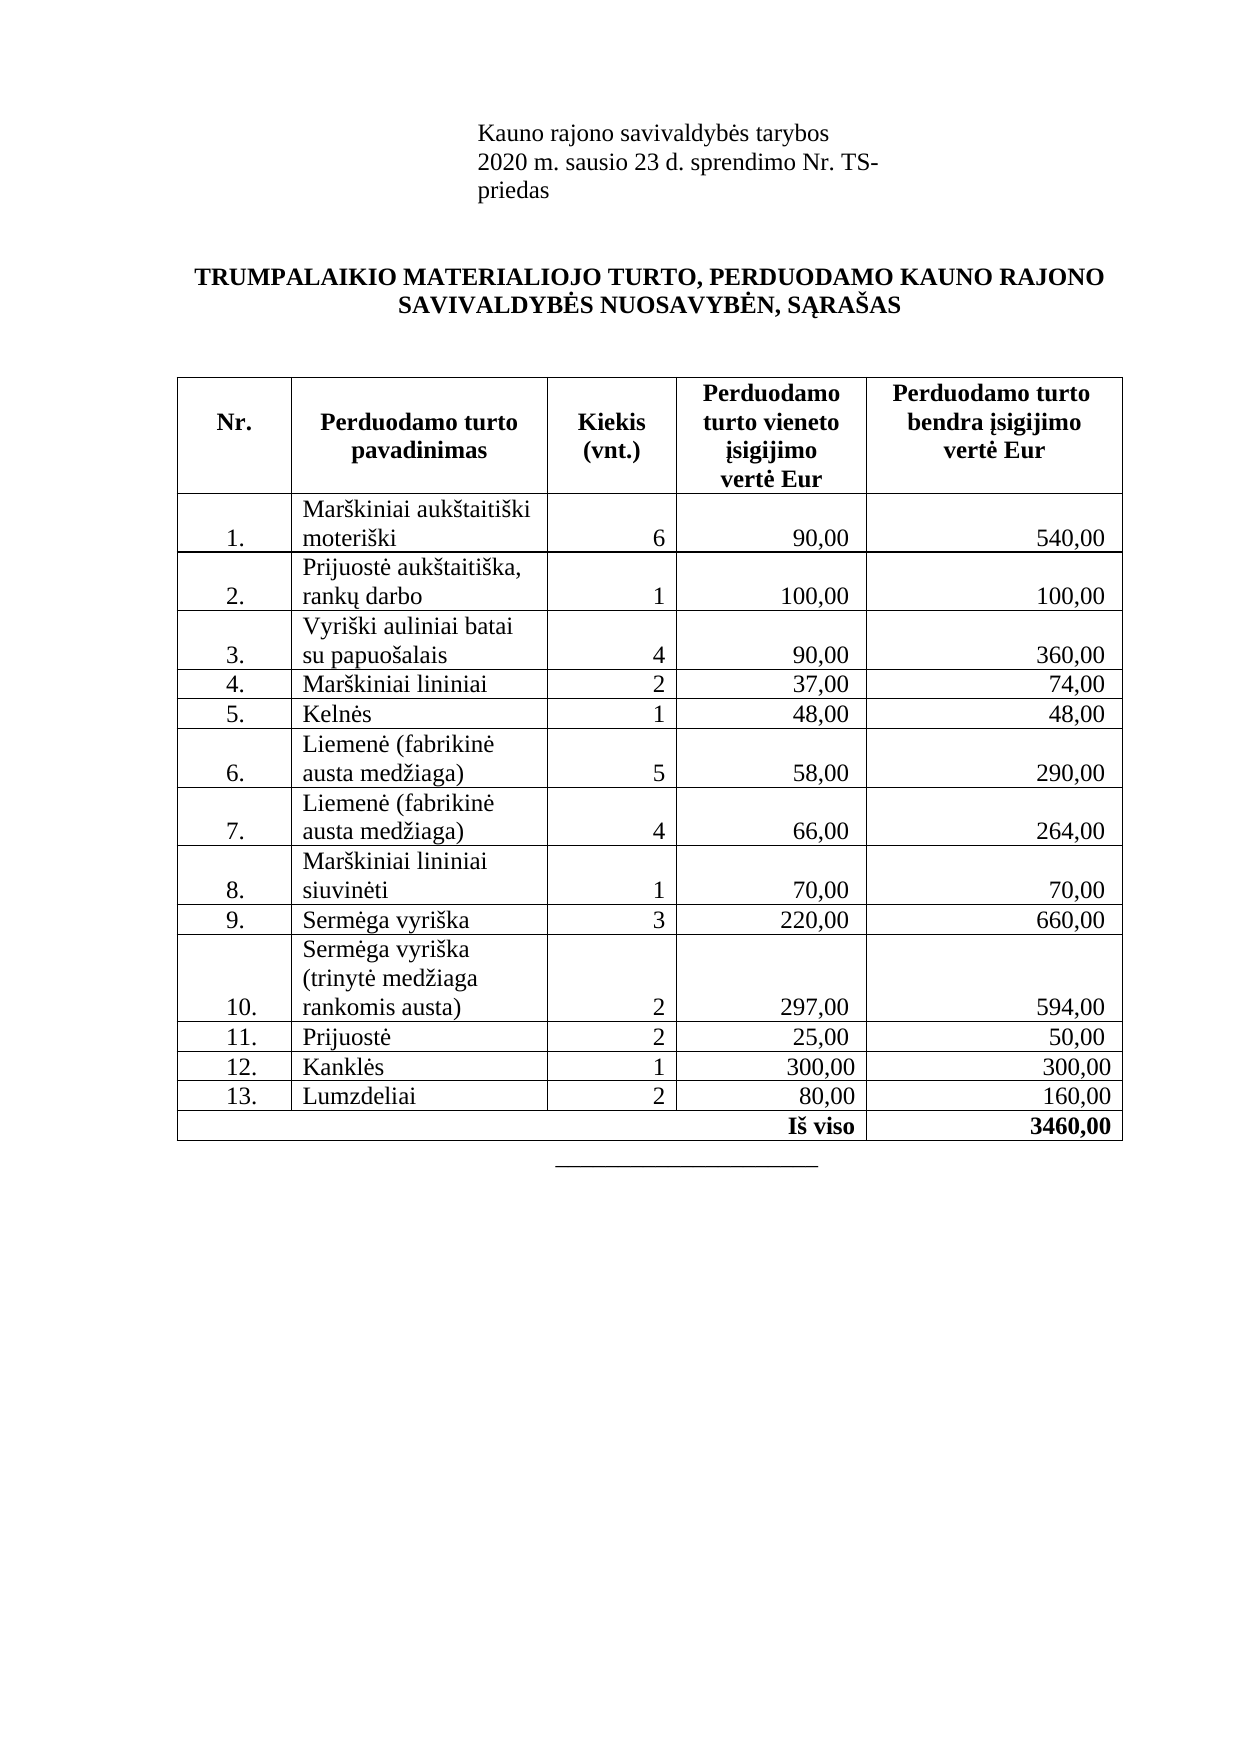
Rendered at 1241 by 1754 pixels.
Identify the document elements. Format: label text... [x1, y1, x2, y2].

table_cell 25,00 [677, 1022, 866, 1051]
table_cell 1 [548, 699, 676, 728]
table_cell 264,00 [867, 788, 1122, 845]
table_cell 4 [548, 611, 676, 668]
text priedas [177, 176, 1122, 204]
table_cell 1 [548, 846, 676, 904]
table_cell 6. [178, 729, 291, 787]
table_cell 1 [548, 553, 676, 610]
table_cell 11. [178, 1022, 291, 1051]
table_header Perduodamo turto vieneto įsigijimo vertė Eur [677, 378, 866, 493]
table_cell 100,00 [867, 553, 1122, 610]
table_header Kiekis (vnt.) [548, 378, 676, 493]
table_cell 297,00 [677, 935, 866, 1021]
table_cell 4. [178, 670, 291, 698]
table_cell 48,00 [867, 699, 1122, 728]
table_cell 4 [548, 788, 676, 845]
table_cell 1. [178, 494, 291, 551]
table_cell 8. [178, 846, 291, 904]
table_cell Kanklės [292, 1052, 547, 1080]
table_cell 300,00 [677, 1052, 866, 1080]
table_header Perduodamo turto bendra įsigijimo vertė Eur [867, 378, 1122, 493]
table_cell 290,00 [867, 729, 1122, 787]
table_cell 220,00 [677, 905, 866, 933]
table_cell Liemenė (fabrikinė austa medžiaga) [292, 729, 547, 787]
table_cell Marškiniai lininiai siuvinėti [292, 846, 547, 904]
table_cell Sermėga vyriška [292, 905, 547, 933]
table_cell Marškiniai lininiai [292, 670, 547, 698]
table_cell 58,00 [677, 729, 866, 787]
table_cell 7. [178, 788, 291, 845]
table_cell Prijuostė [292, 1022, 547, 1051]
text Kauno rajono savivaldybės tarybos [177, 118, 1122, 147]
table_cell 80,00 [677, 1081, 866, 1110]
table_cell Sermėga vyriška (trinytė medžiaga rankomis austa) [292, 935, 547, 1021]
table_cell Lumzdeliai [292, 1081, 547, 1110]
table_cell 2. [178, 553, 291, 610]
table_cell 300,00 [867, 1052, 1122, 1080]
table_header Nr. [178, 378, 291, 493]
table_cell Kelnės [292, 699, 547, 728]
table_cell 10. [178, 935, 291, 1021]
table_cell 2 [548, 1022, 676, 1051]
table_header Perduodamo turto pavadinimas [292, 378, 547, 493]
table_cell 1 [548, 1052, 676, 1080]
table_cell Marškiniai aukštaitiški moteriški [292, 494, 547, 551]
text TRUMPALAIKIO MATERIALIOJO TURTO, PERDUODAMO KAUNO RAJONO SAVIVALDYBĖS NUOSAVYBĖN, SĄRAŠAS [177, 262, 1122, 319]
table_cell Vyriški auliniai batai su papuošalais [292, 611, 547, 668]
table_cell 70,00 [677, 846, 866, 904]
table_cell 594,00 [867, 935, 1122, 1021]
table_cell 360,00 [867, 611, 1122, 668]
table_cell 13. [178, 1081, 291, 1110]
table_cell 37,00 [677, 670, 866, 698]
table_cell 74,00 [867, 670, 1122, 698]
table_cell 3 [548, 905, 676, 933]
table_cell 100,00 [677, 553, 866, 610]
table_cell 12. [178, 1052, 291, 1080]
table_cell 70,00 [867, 846, 1122, 904]
table_cell Iš viso [178, 1111, 866, 1140]
table_cell 66,00 [677, 788, 866, 845]
table_cell 2 [548, 670, 676, 698]
table_cell 5. [178, 699, 291, 728]
table_cell 660,00 [867, 905, 1122, 933]
table_cell 160,00 [867, 1081, 1122, 1110]
table_cell 5 [548, 729, 676, 787]
table_cell 48,00 [677, 699, 866, 728]
text 2020 m. sausio 23 d. sprendimo Nr. TS- [177, 147, 1122, 176]
table_cell 9. [178, 905, 291, 933]
table_cell 3460,00 [867, 1111, 1122, 1140]
table_cell 3. [178, 611, 291, 668]
table_cell 6 [548, 494, 676, 551]
table_cell 2 [548, 1081, 676, 1110]
table_cell 90,00 [677, 494, 866, 551]
table_cell Liemenė (fabrikinė austa medžiaga) [292, 788, 547, 845]
text _____________________ [177, 1141, 1122, 1170]
table_cell 2 [548, 935, 676, 1021]
table_cell 540,00 [867, 494, 1122, 551]
table_cell Prijuostė aukštaitiška, rankų darbo [292, 553, 547, 610]
table_cell 50,00 [867, 1022, 1122, 1051]
table_cell 90,00 [677, 611, 866, 668]
